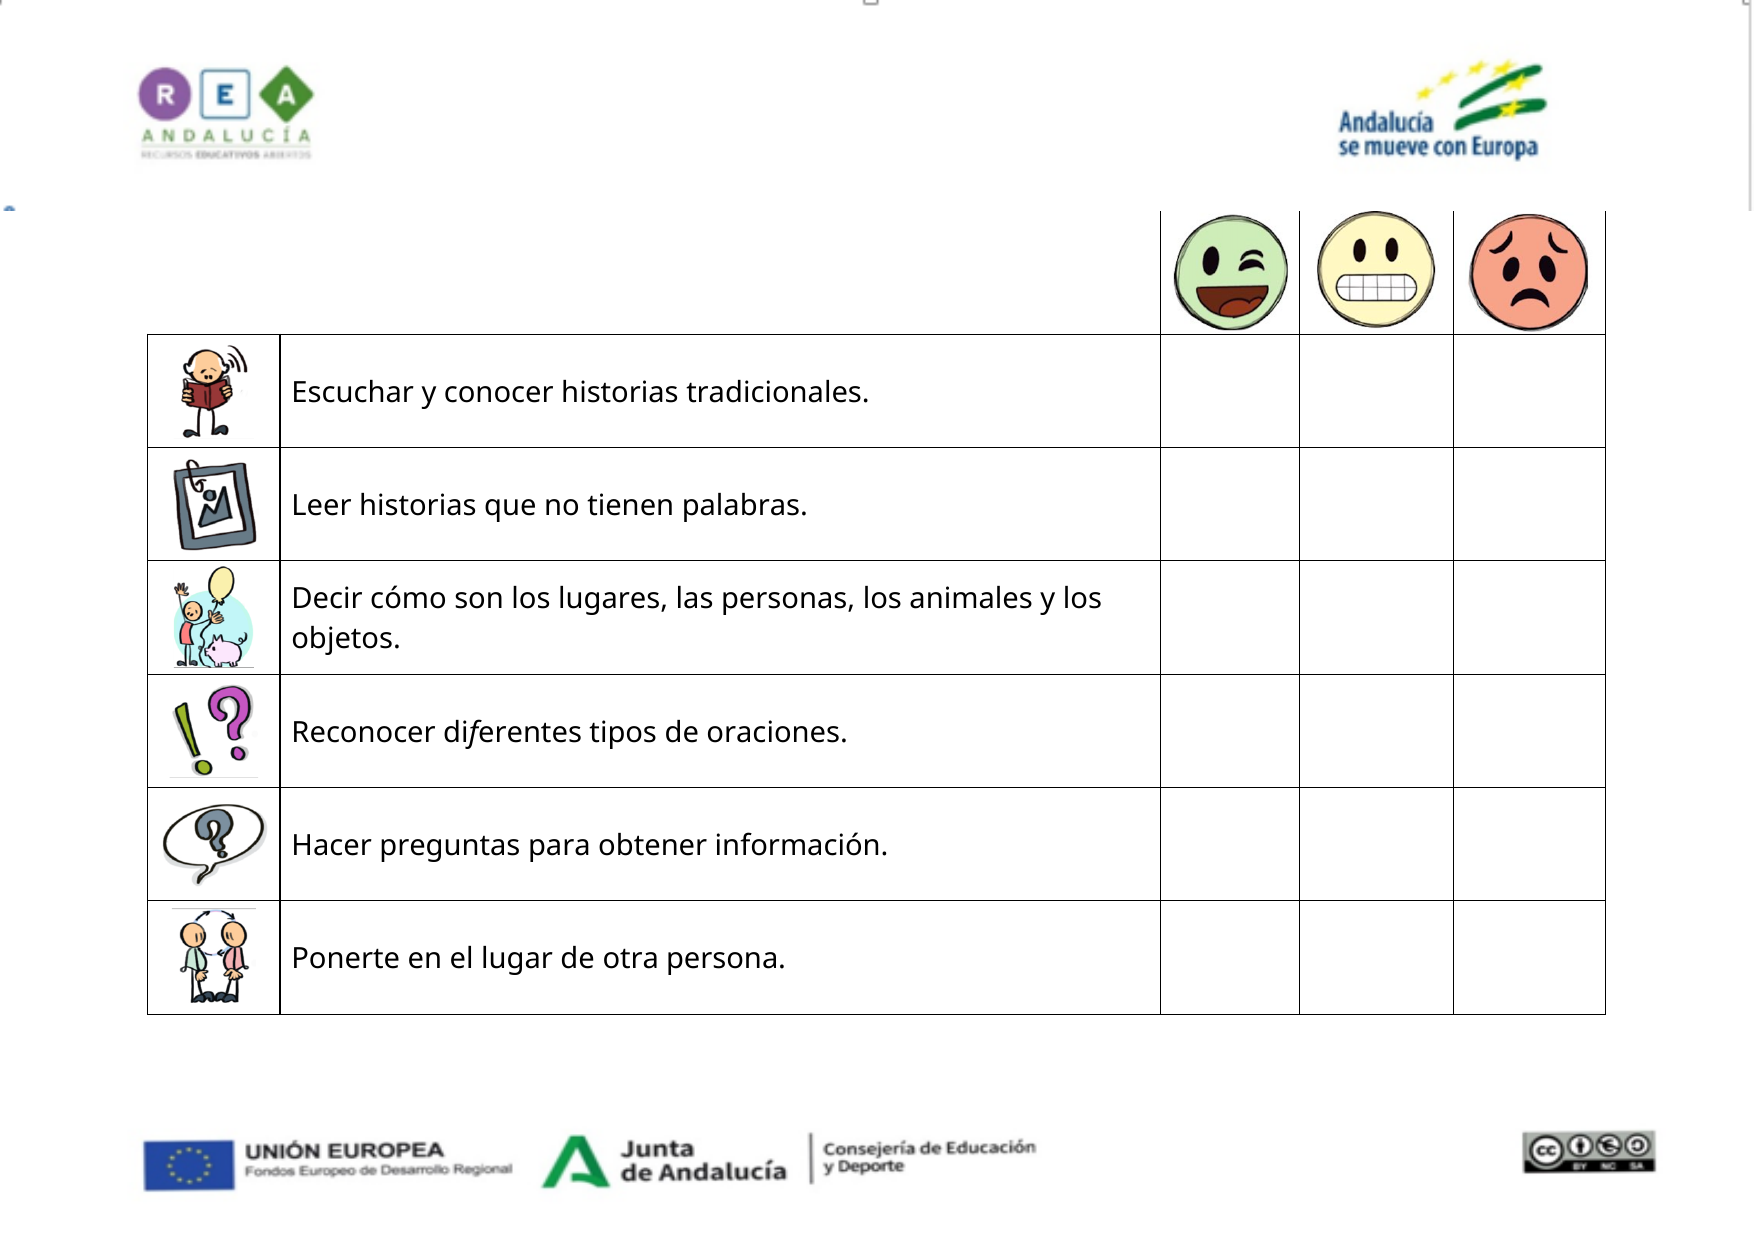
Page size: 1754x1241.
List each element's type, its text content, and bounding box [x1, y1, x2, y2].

table_cell [1454, 675, 1605, 787]
table_header [1597, 211, 1605, 333]
table_cell [1161, 448, 1299, 560]
table_cell [1300, 561, 1453, 673]
table_cell [148, 335, 279, 447]
table_cell Hacer preguntas para obtener información. [281, 788, 1160, 900]
table_cell Decir cómo son los lugares, las personas, los animales y los objetos. [281, 561, 1160, 673]
table_cell Escuchar y conocer historias tradicionales. [281, 335, 1160, 447]
table_cell Leer historias que no tienen palabras. [281, 448, 1160, 560]
table_cell [148, 561, 279, 673]
table_cell [148, 448, 279, 560]
table_header [280, 211, 1160, 333]
table_cell [1161, 561, 1299, 673]
table_cell [1454, 901, 1605, 1013]
table_cell [148, 675, 279, 787]
table_header [1454, 211, 1464, 333]
table_cell Reconocer diferentes tipos de oraciones. [281, 675, 1160, 787]
table_cell [1161, 675, 1299, 787]
table_cell [1454, 561, 1605, 673]
table_cell Ponerte en el lugar de otra persona. [281, 901, 1160, 1013]
table_cell [1454, 335, 1605, 447]
table_cell [1300, 901, 1453, 1013]
table_header [1443, 211, 1453, 333]
table_cell [1300, 335, 1453, 447]
table_cell [1454, 448, 1605, 560]
table_header [1161, 211, 1171, 333]
table_header [1291, 211, 1299, 333]
table_cell [1300, 675, 1453, 787]
table_cell [148, 788, 279, 900]
table_cell [1300, 788, 1453, 900]
table_header [1300, 211, 1310, 333]
table_cell [1454, 788, 1605, 900]
table_cell [1161, 335, 1299, 447]
table_cell [1161, 901, 1299, 1013]
table_cell [148, 901, 279, 1013]
table_cell [1161, 788, 1299, 900]
table_cell [1300, 448, 1453, 560]
table_header [148, 211, 280, 333]
